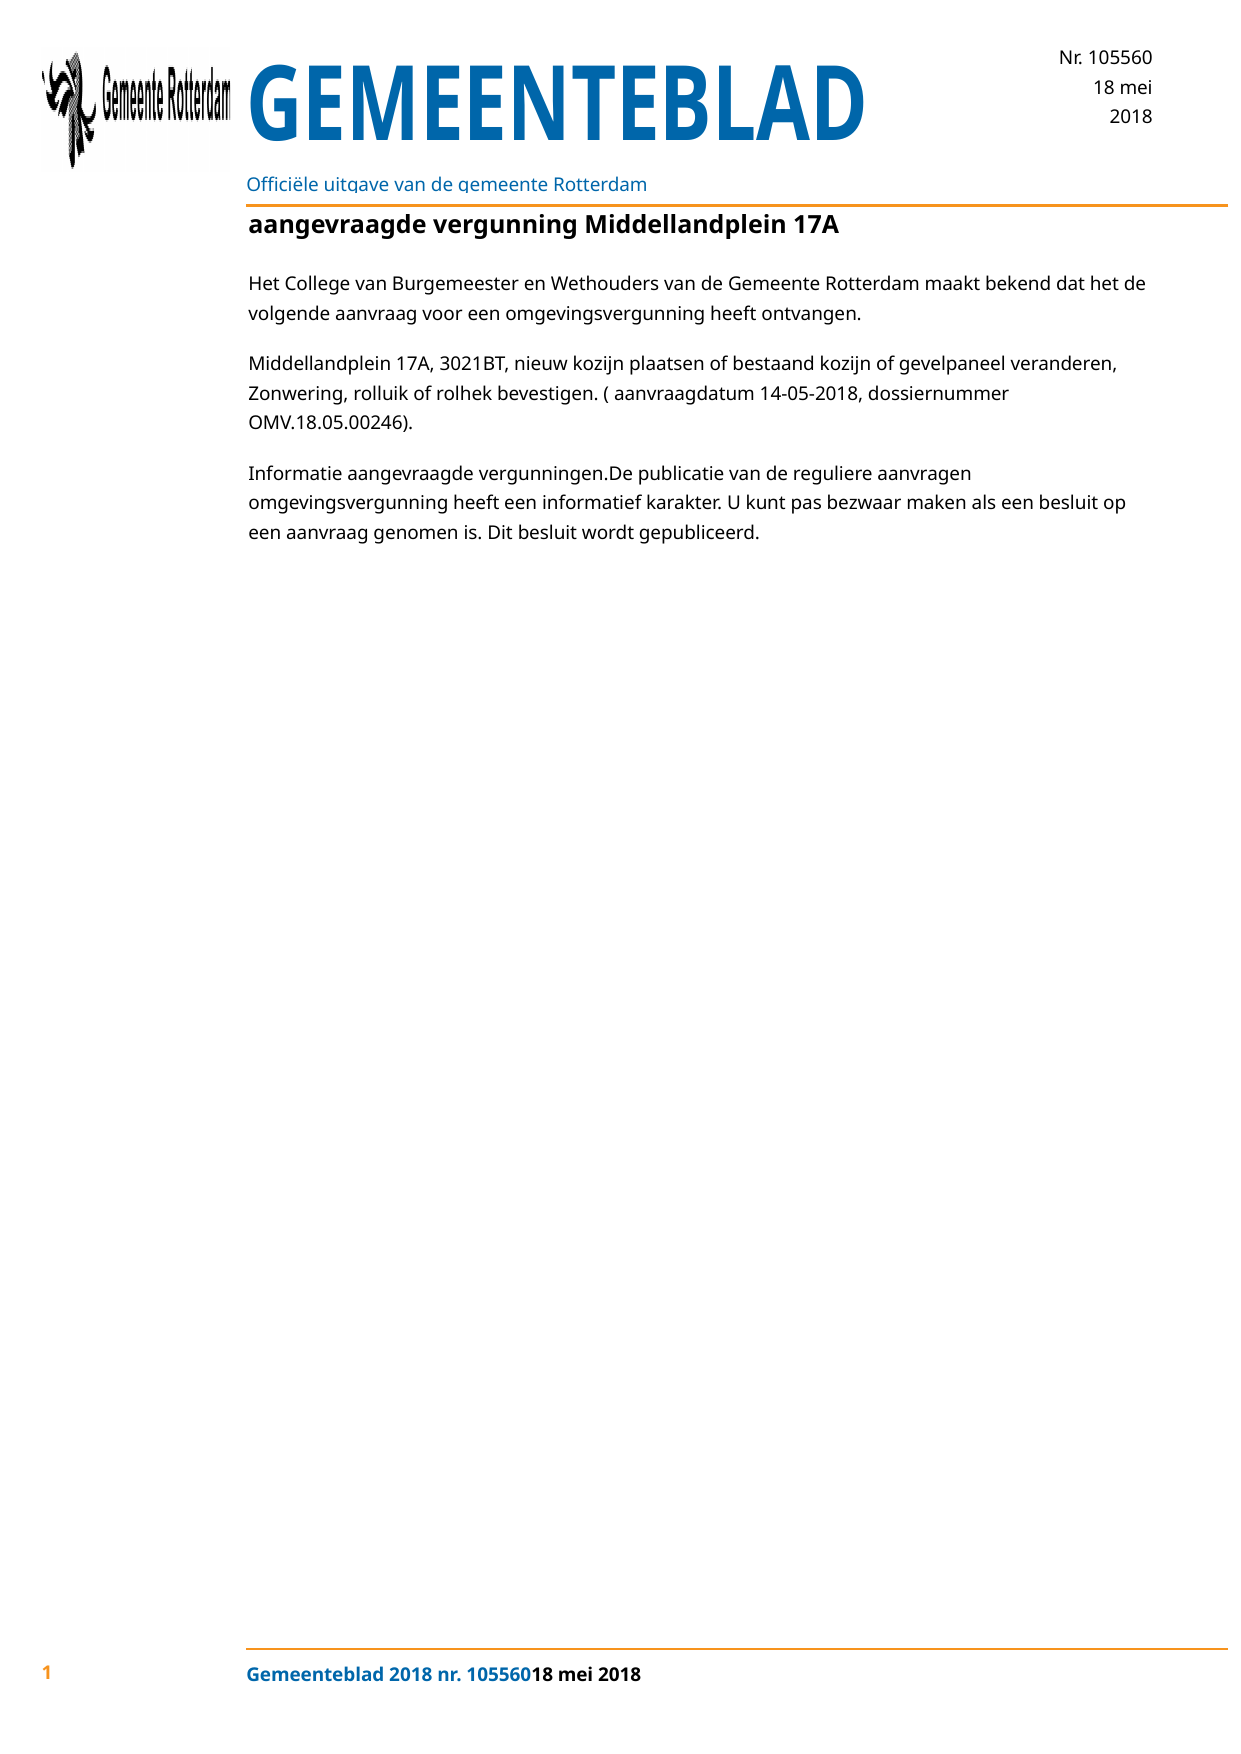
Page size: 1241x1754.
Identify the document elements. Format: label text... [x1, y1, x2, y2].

text aangevraagde vergunning Middellandplein 17A [248, 207, 1152, 241]
text Middellandplein 17A, 3021BT, nieuw kozijn plaatsen of bestaand kozijn of gevelpaneel veranderen, Zonwering, rolluik of rolhek bevestigen. ( aanvraagdatum 14-05-2018, dossiernummer OMV.18.05.00246). [248, 350, 1152, 435]
text Informatie aangevraagde vergunningen.De publicatie van de reguliere aanvragen omgevingsvergunning heeft een informatief karakter. U kunt pas bezwaar maken als een besluit op een aanvraag genomen is. Dit besluit wordt gepubliceerd. [248, 460, 1152, 545]
text Het College van Burgemeester en Wethouders van de Gemeente Rotterdam maakt bekend dat het de volgende aanvraag voor een omgevingsvergunning heeft ontvangen. [248, 270, 1152, 326]
picture [41, 47, 231, 172]
